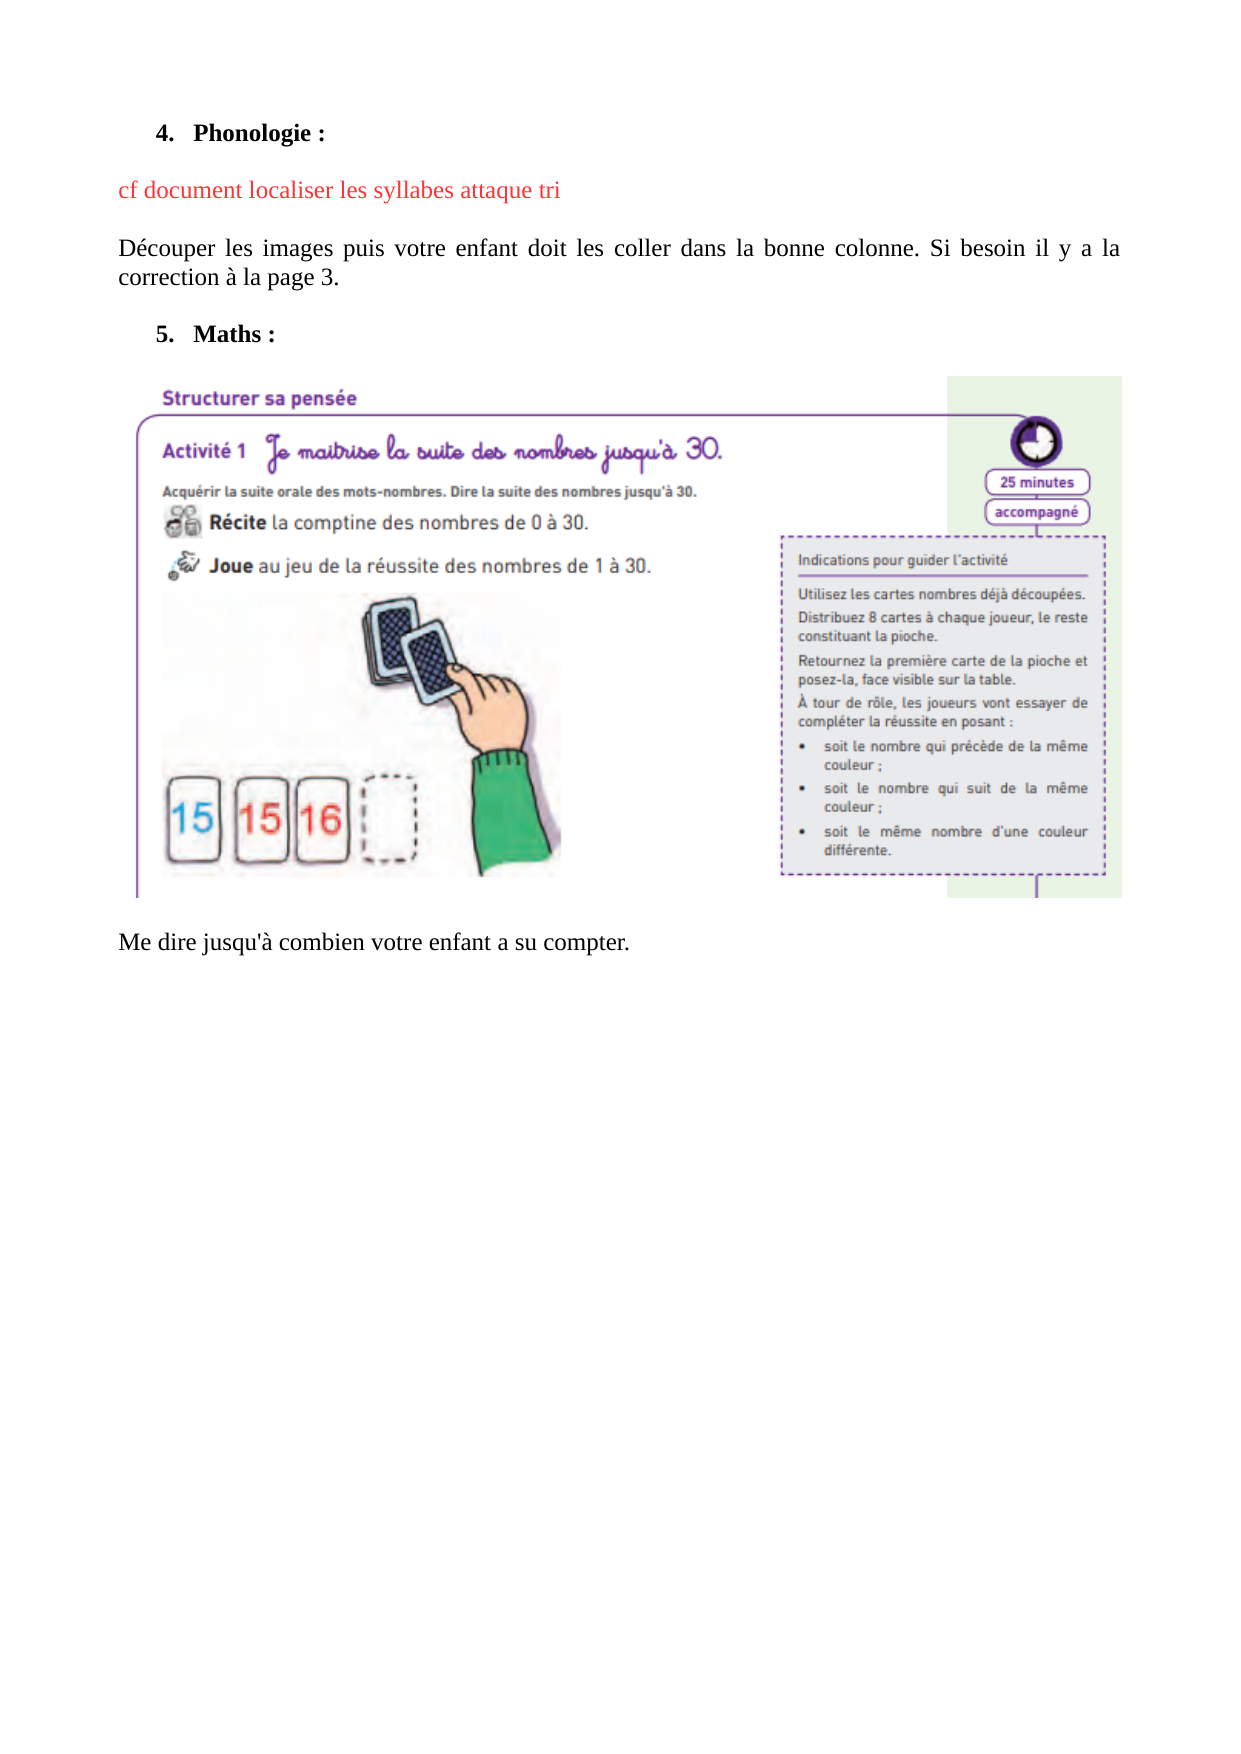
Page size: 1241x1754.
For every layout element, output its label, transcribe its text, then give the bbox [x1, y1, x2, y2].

list Phonologie : [156, 118, 1122, 147]
list Maths : [156, 319, 1122, 348]
text Découper les images puis votre enfant doit les coller dans la bonne colonne. Si besoin il y a la correction à la page 3. [118, 233, 1122, 291]
text Me dire jusqu'à combien votre enfant a su compter. [118, 927, 1122, 956]
text cf document localiser les syllabes attaque tri [118, 176, 1122, 204]
